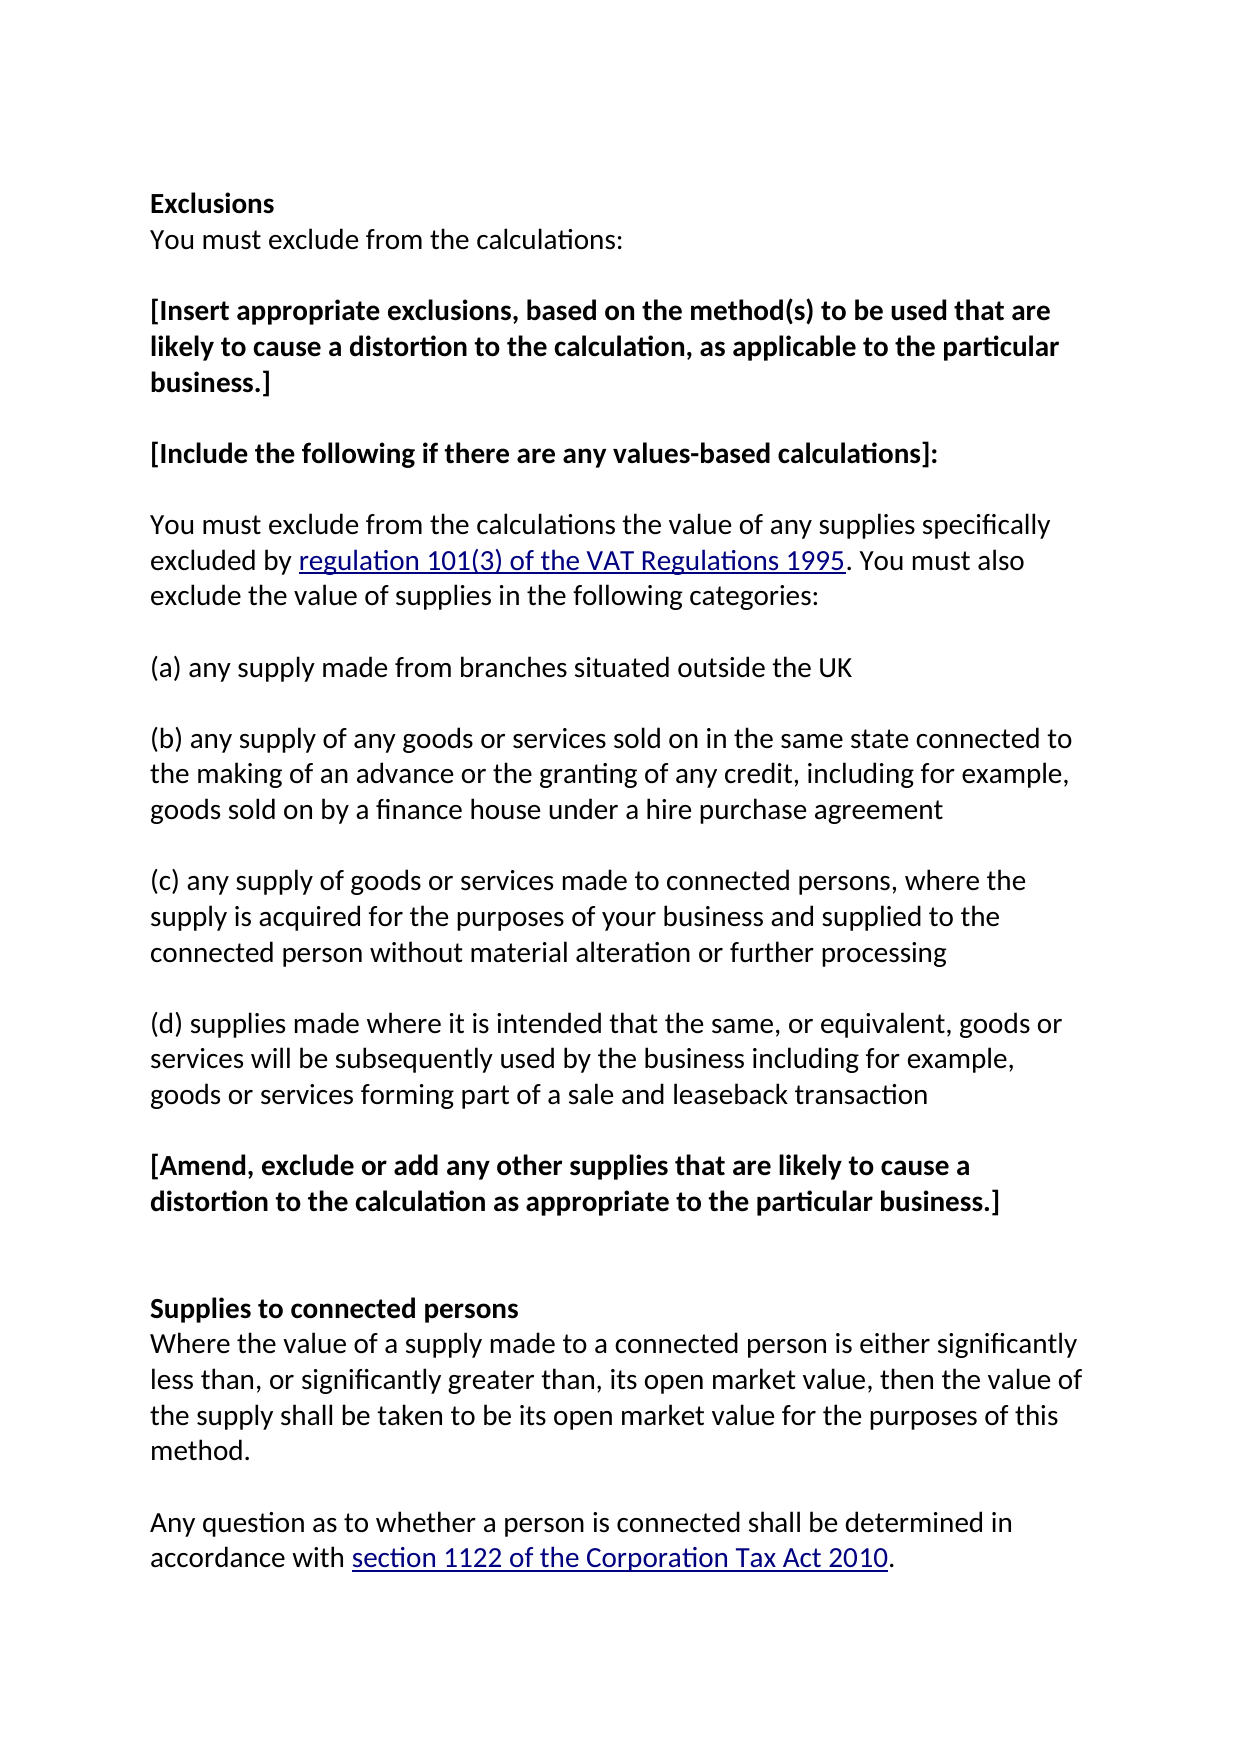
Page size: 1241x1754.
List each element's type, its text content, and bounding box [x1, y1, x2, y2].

text Any question as to whether a person is connected shall be determined in accordance with section 1122 of the Corporation Tax Act 2010. [150, 1504, 1090, 1575]
text (d) supplies made where it is intended that the same, or equivalent, goods or services will be subsequently used by the business including for example, goods or services forming part of a sale and leaseback transaction [150, 1005, 1090, 1112]
text You must exclude from the calculations: [150, 221, 1090, 257]
text [Amend, exclude or add any other supplies that are likely to cause a distortion to the calculation as appropriate to the particular business.] [150, 1147, 1090, 1219]
text Exclusions [150, 186, 1090, 221]
text You must exclude from the calculations the value of any supplies specifically excluded by regulation 101(3) of the VAT Regulations 1995. You must also exclude the value of supplies in the following categories: [150, 506, 1090, 613]
text Where the value of a supply made to a connected person is either significantly less than, or significantly greater than, its open market value, then the value of the supply shall be taken to be its open market value for the purposes of this method. [150, 1326, 1090, 1468]
text [Insert appropriate exclusions, based on the method(s) to be used that are likely to cause a distortion to the calculation, as applicable to the particular business.] [150, 292, 1090, 399]
text [Include the following if there are any values-based calculations]: [150, 435, 1090, 471]
text (b) any supply of any goods or services sold on in the same state connected to the making of an advance or the granting of any credit, including for example, goods sold on by a finance house under a hire purchase agreement [150, 720, 1090, 827]
text (c) any supply of goods or services made to connected persons, where the supply is acquired for the purposes of your business and supplied to the connected person without material alteration or further processing [150, 862, 1090, 969]
text Supplies to connected persons [150, 1290, 1090, 1326]
text (a) any supply made from branches situated outside the UK [150, 649, 1090, 684]
